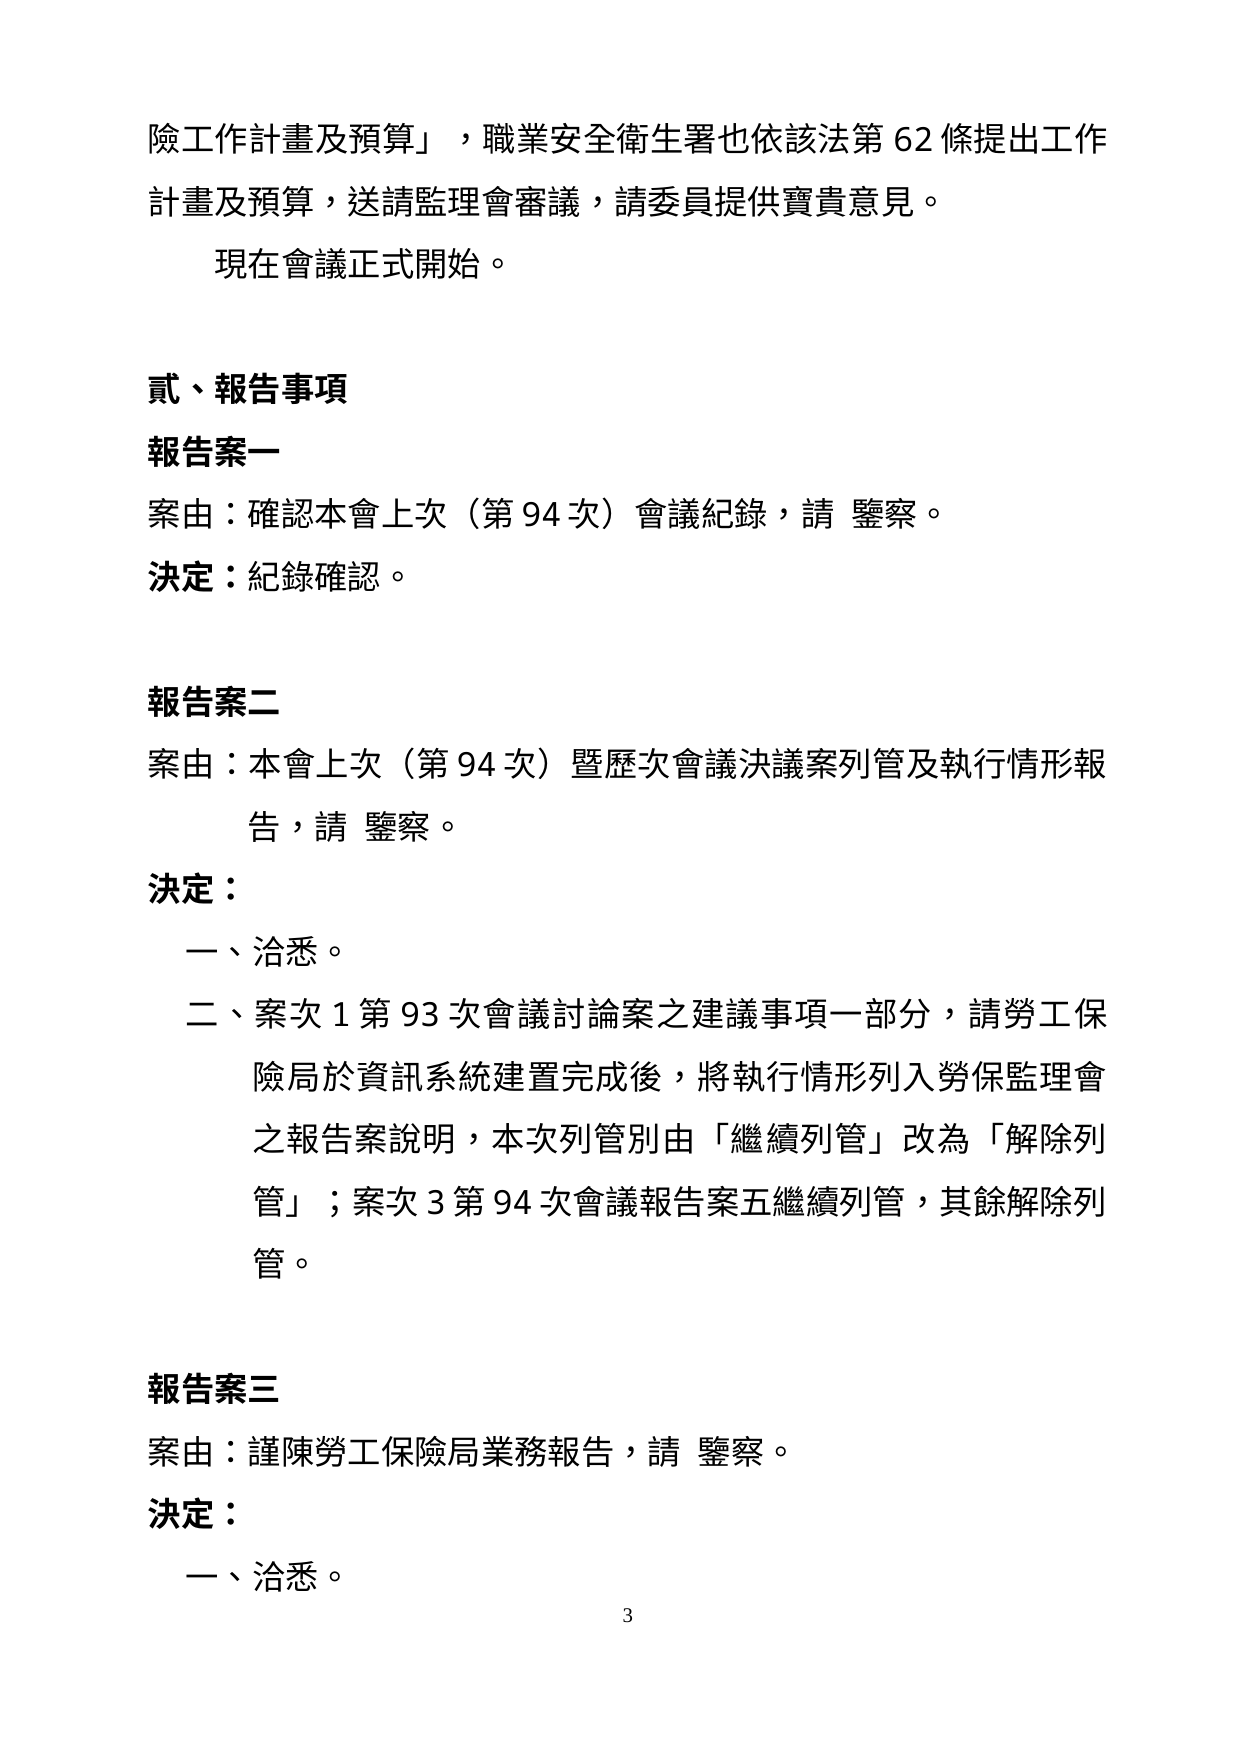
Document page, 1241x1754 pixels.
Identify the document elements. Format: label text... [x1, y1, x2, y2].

text 決定：紀錄確認。 [148, 533, 1107, 596]
text 報告案二 [148, 658, 1107, 721]
text 決定： [148, 1471, 1107, 1533]
text 一、洽悉。 [185, 908, 1107, 971]
text 報告案三 [148, 1346, 1107, 1408]
text 二、案次1第93次會議討論案之建議事項一部分，請勞工保險局於資訊系統建置完成後，將執行情形列入勞保監理會之報告案說明，本次列管別由「繼續列管」改為「解除列管」；案次3第94次會議報告案五繼續列管，其餘解除列管。 [185, 971, 1107, 1283]
text 一、洽悉。 [185, 1533, 1107, 1596]
text 案由：確認本會上次（第94次）會議紀錄，請 鑒察。 [148, 471, 1107, 533]
text 決定： [148, 846, 1107, 908]
text 報告案一 [148, 408, 1107, 471]
text 貳、報告事項 [148, 346, 1107, 408]
text 案由：謹陳勞工保險局業務報告，請 鑒察。 [148, 1408, 1107, 1471]
text 案由：本會上次（第94次）暨歷次會議決議案列管及執行情形報告，請 鑒察。 [148, 721, 1107, 846]
text 現在會議正式開始。 [148, 221, 1107, 283]
text 險工作計畫及預算」，職業安全衛生署也依該法第62條提出工作計畫及預算，送請監理會審議，請委員提供寶貴意見。 [148, 96, 1107, 221]
